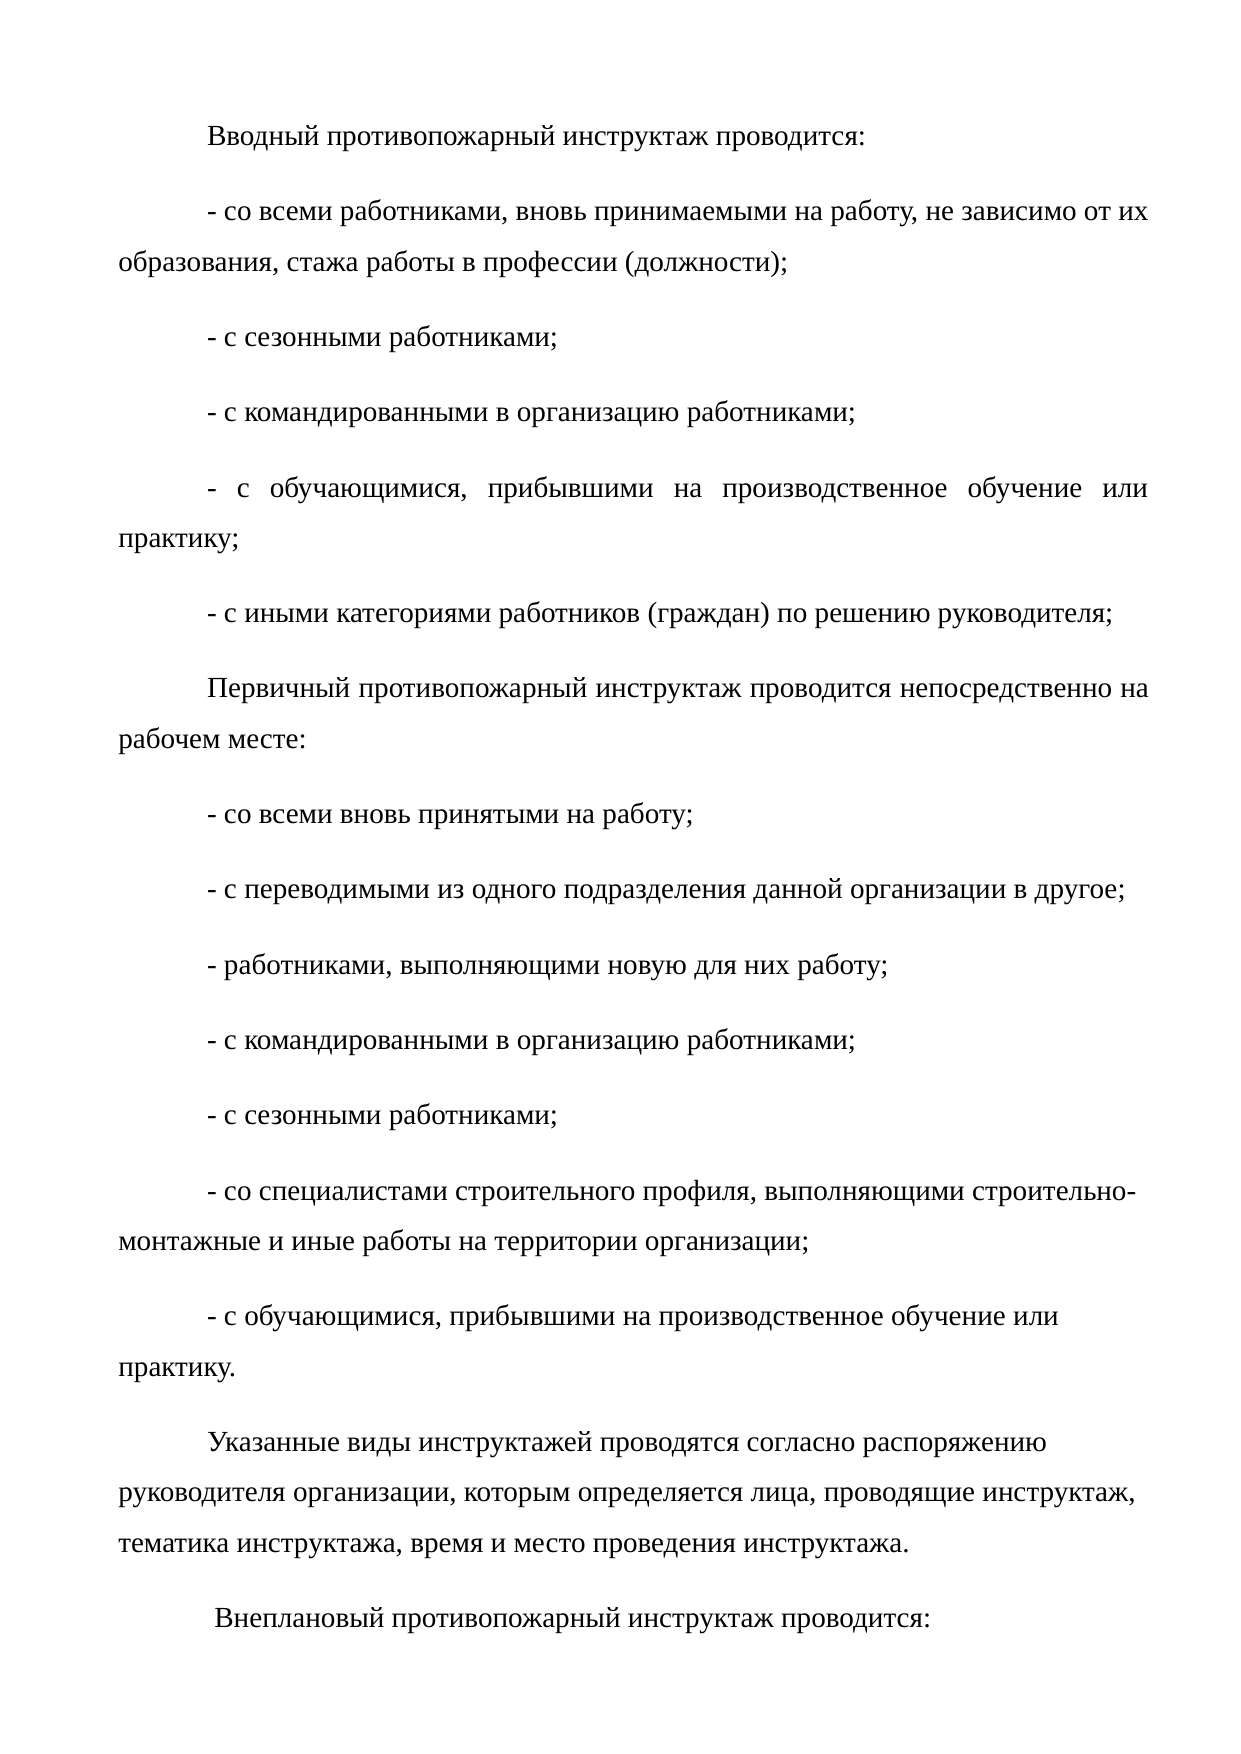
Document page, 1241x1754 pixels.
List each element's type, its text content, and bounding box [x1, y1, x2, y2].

text - со всеми вновь принятыми на работу; [118, 796, 1149, 830]
text - с переводимыми из одного подразделения данной организации в другое; [118, 872, 1149, 905]
text Первичный противопожарный инструктаж проводится непосредственно на рабочем месте: [118, 671, 1149, 754]
text - с обучающимися, прибывшими на производственное обучение или практику; [118, 470, 1149, 553]
text Указанные виды инструктажей проводятся согласно распоряжению руководителя организации, которым определяется лица, проводящие инструктаж, тематика инструктажа, время и место проведения инструктажа. [118, 1424, 1149, 1558]
text - со всеми работниками, вновь принимаемыми на работу, не зависимо от их образования, стажа работы в профессии (должности); [118, 193, 1149, 277]
text - с иными категориями работников (граждан) по решению руководителя; [118, 595, 1149, 629]
text - с обучающимися, прибывшими на производственное обучение или практику. [118, 1298, 1149, 1382]
text - с командированными в организацию работниками; [118, 394, 1149, 428]
text - с сезонными работниками; [118, 319, 1149, 353]
text Вводный противопожарный инструктаж проводится: [118, 118, 1149, 152]
text - работниками, выполняющими новую для них работу; [118, 947, 1149, 980]
text - с командированными в организацию работниками; [118, 1022, 1149, 1056]
text - со специалистами строительного профиля, выполняющими строительно-монтажные и иные работы на территории организации; [118, 1173, 1149, 1257]
text - с сезонными работниками; [118, 1097, 1149, 1131]
text Внеплановый противопожарный инструктаж проводится: [118, 1600, 1149, 1633]
